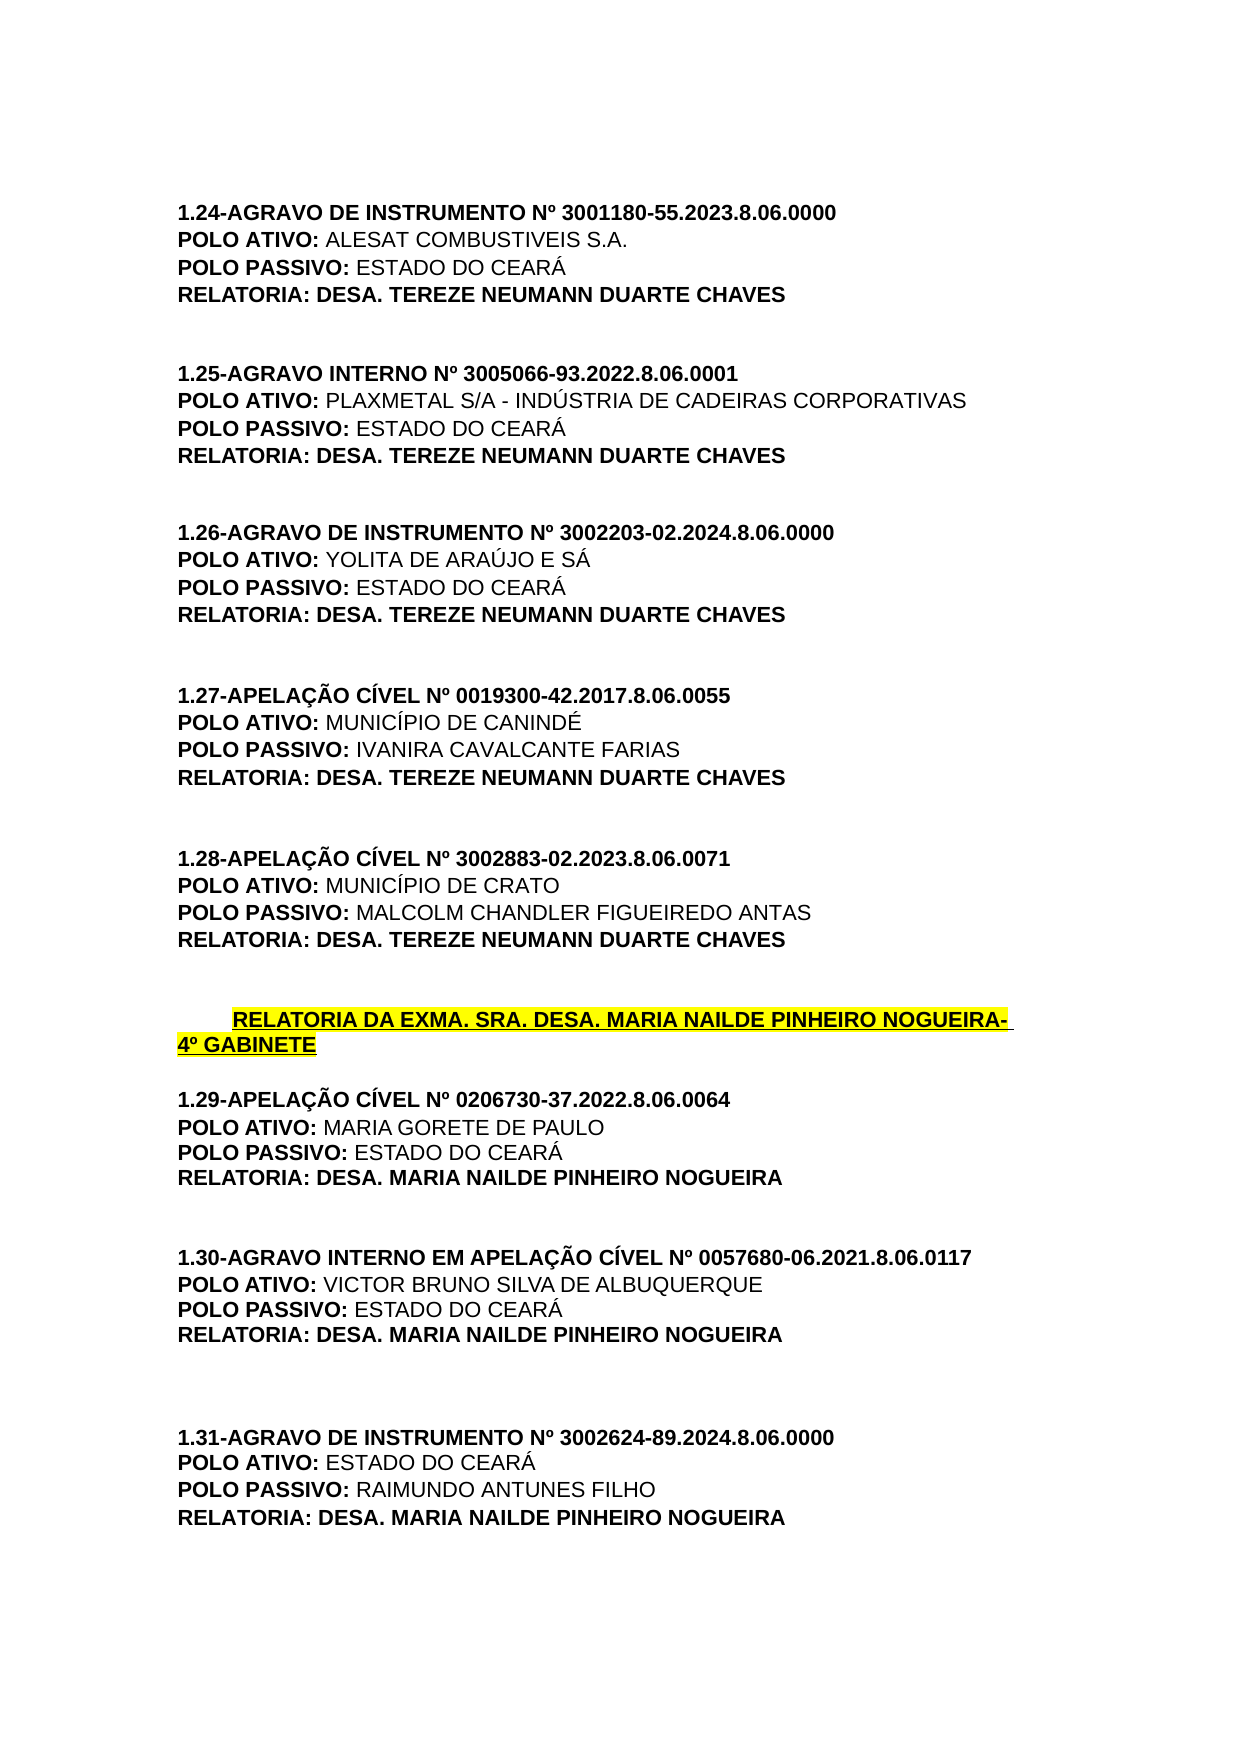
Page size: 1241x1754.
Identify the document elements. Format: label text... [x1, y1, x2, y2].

text RELATORIA: DESA. TEREZE NEUMANN DUARTE CHAVES [177, 927, 1063, 952]
text POLO PASSIVO: ESTADO DO CEARÁ [177, 574, 1063, 600]
text POLO PASSIVO: ESTADO DO CEARÁ [177, 416, 1063, 441]
text 4º GABINETE [177, 1032, 1063, 1057]
text RELATORIA: DESA. MARIA NAILDE PINHEIRO NOGUEIRA [177, 1322, 1063, 1347]
text POLO ATIVO: ALESAT COMBUSTIVEIS S.A. [177, 227, 1063, 252]
text POLO ATIVO: ESTADO DO CEARÁ [177, 1450, 1063, 1475]
text POLO PASSIVO: IVANIRA CAVALCANTE FARIAS [177, 737, 1063, 762]
text POLO PASSIVO: ESTADO DO CEARÁ [177, 1140, 1063, 1165]
text POLO PASSIVO: ESTADO DO CEARÁ [177, 1297, 1063, 1322]
text 1.28-APELAÇÃO CÍVEL Nº 3002883-02.2023.8.06.0071 [177, 846, 1063, 871]
text POLO ATIVO: MARIA GORETE DE PAULO [177, 1114, 1063, 1140]
text 1.31-AGRAVO DE INSTRUMENTO Nº 3002624-89.2024.8.06.0000 [177, 1425, 1063, 1450]
text POLO PASSIVO: RAIMUNDO ANTUNES FILHO [177, 1477, 1063, 1503]
text POLO ATIVO: MUNICÍPIO DE CRATO [177, 873, 1063, 898]
text POLO PASSIVO: MALCOLM CHANDLER FIGUEIREDO ANTAS [177, 900, 1063, 925]
text 1.25-AGRAVO INTERNO Nº 3005066-93.2022.8.06.0001 [177, 361, 1063, 386]
text 1.26-AGRAVO DE INSTRUMENTO Nº 3002203-02.2024.8.06.0000 [177, 520, 1063, 545]
text POLO ATIVO: VICTOR BRUNO SILVA DE ALBUQUERQUE [177, 1272, 1063, 1297]
text RELATORIA DA EXMA. SRA. DESA. MARIA NAILDE PINHEIRO NOGUEIRA- [177, 1007, 1063, 1032]
text POLO ATIVO: MUNICÍPIO DE CANINDÉ [177, 710, 1063, 735]
text 1.27-APELAÇÃO CÍVEL Nº 0019300-42.2017.8.06.0055 [177, 683, 1063, 708]
text RELATORIA: DESA. TEREZE NEUMANN DUARTE CHAVES [177, 602, 1063, 627]
text POLO PASSIVO: ESTADO DO CEARÁ [177, 254, 1063, 279]
text 1.24-AGRAVO DE INSTRUMENTO Nº 3001180-55.2023.8.06.0000 [177, 200, 1063, 225]
text POLO ATIVO: YOLITA DE ARAÚJO E SÁ [177, 547, 1063, 573]
text RELATORIA: DESA. TEREZE NEUMANN DUARTE CHAVES [177, 443, 1063, 468]
text RELATORIA: DESA. TEREZE NEUMANN DUARTE CHAVES [177, 764, 1063, 790]
text 1.30-AGRAVO INTERNO EM APELAÇÃO CÍVEL Nº 0057680-06.2021.8.06.0117 [177, 1244, 1063, 1270]
text RELATORIA: DESA. MARIA NAILDE PINHEIRO NOGUEIRA [177, 1504, 1063, 1530]
text POLO ATIVO: PLAXMETAL S/A - INDÚSTRIA DE CADEIRAS CORPORATIVAS [177, 388, 1063, 413]
text RELATORIA: DESA. TEREZE NEUMANN DUARTE CHAVES [177, 282, 1063, 307]
text RELATORIA: DESA. MARIA NAILDE PINHEIRO NOGUEIRA [177, 1165, 1063, 1190]
text 1.29-APELAÇÃO CÍVEL Nº 0206730-37.2022.8.06.0064 [177, 1087, 1063, 1113]
